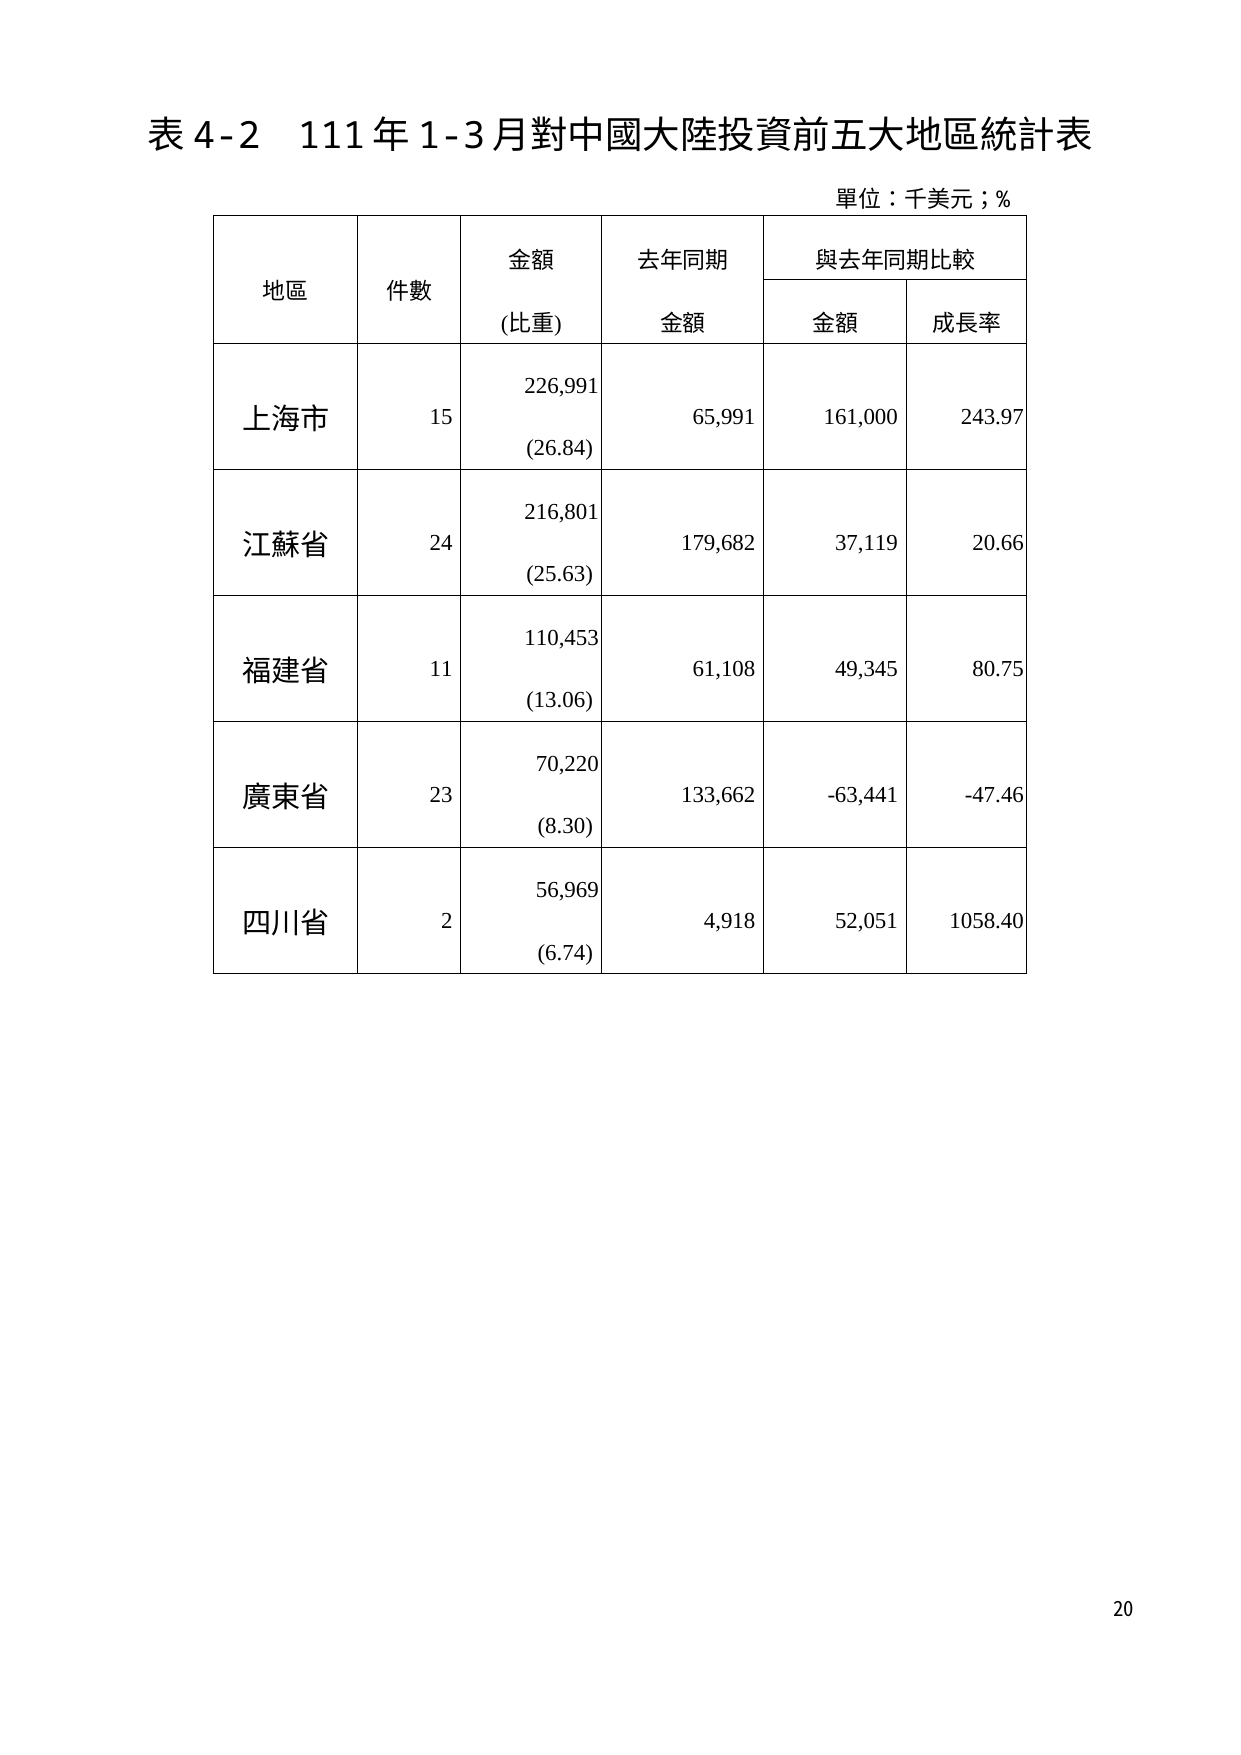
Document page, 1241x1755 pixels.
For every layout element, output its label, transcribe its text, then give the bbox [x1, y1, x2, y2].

table_cell 成長率 [907, 280, 1026, 342]
table_cell 56,969 (6.74) [461, 848, 601, 973]
table_cell 52,051 [764, 848, 906, 973]
table_header 金額 (比重) [461, 216, 601, 342]
table_cell 243.97 [907, 344, 1026, 468]
table_cell 161,000 [764, 344, 906, 468]
table_cell 上海市 [214, 344, 357, 468]
table_cell 廣東省 [214, 722, 357, 847]
table_cell 65,991 [602, 344, 763, 468]
table_cell 226,991 (26.84) [461, 344, 601, 468]
table_cell 133,662 [602, 722, 763, 847]
table_cell 37,119 [764, 470, 906, 594]
table_cell 23 [358, 722, 460, 847]
table_header 去年同期 金額 [602, 216, 763, 342]
table_cell 11 [358, 596, 460, 721]
table_cell 216,801 (25.63) [461, 470, 601, 594]
table_cell 15 [358, 344, 460, 468]
table_header 件數 [358, 216, 460, 342]
table_cell 金額 [764, 280, 906, 342]
table_cell 61,108 [602, 596, 763, 721]
table_cell 江蘇省 [214, 470, 357, 594]
table_cell -63,441 [764, 722, 906, 847]
table_cell 20.66 [907, 470, 1026, 594]
table_cell 4,918 [602, 848, 763, 973]
table_cell 70,220 (8.30) [461, 722, 601, 847]
table_cell 2 [358, 848, 460, 973]
table_cell -47.46 [907, 722, 1026, 847]
table_cell 179,682 [602, 470, 763, 594]
table_cell 福建省 [214, 596, 357, 721]
text 單位：千美元；% [106, 153, 1084, 215]
text 表4-2 111年1-3月對中國大陸投資前五大地區統計表 [106, 90, 1134, 153]
table_header 地區 [214, 216, 357, 342]
table_cell 四川省 [214, 848, 357, 973]
table_cell 80.75 [907, 596, 1026, 721]
table_cell 110,453 (13.06) [461, 596, 601, 721]
table_cell 24 [358, 470, 460, 594]
table_cell 49,345 [764, 596, 906, 721]
table_cell 1058.40 [907, 848, 1026, 973]
table_header 與去年同期比較 [764, 216, 1026, 279]
